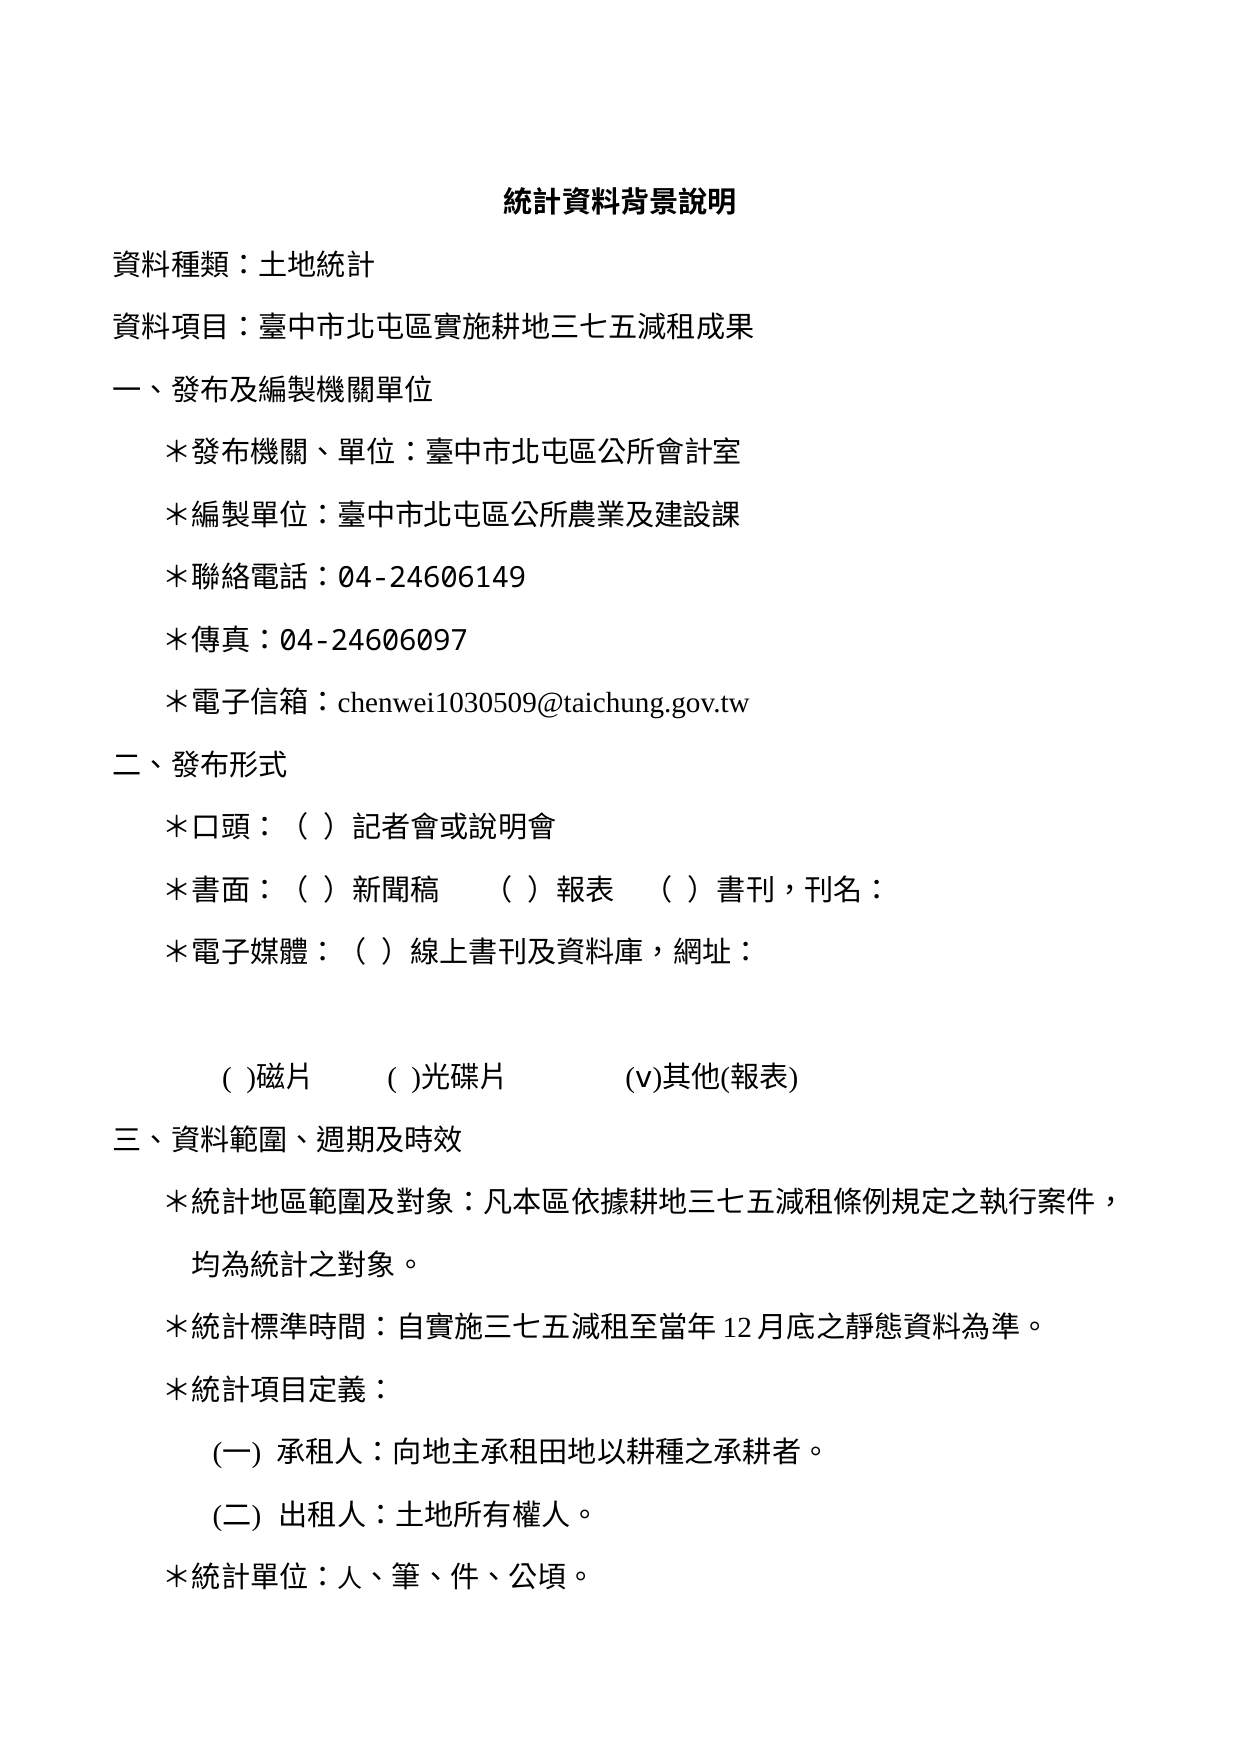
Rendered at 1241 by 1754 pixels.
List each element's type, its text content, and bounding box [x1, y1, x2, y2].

text ＊統計標準時間：自實施三七五減租至當年12月底之靜態資料為準。 [162, 1283, 1128, 1346]
text ＊書面：（ ）新聞稿 （ ）報表 （ ）書刊，刊名： [162, 846, 1128, 908]
text ( )磁片 ( )光碟片 (ⅴ)其他(報表) [112, 1033, 1128, 1096]
text 二、發布形式 [112, 721, 1128, 783]
text ＊發布機關、單位：臺中市北屯區公所會計室 [162, 408, 1128, 471]
text 統計資料背景說明 [112, 158, 1128, 221]
text ＊統計單位：人、筆、件、公頃。 [162, 1533, 1128, 1596]
text ＊傳真：04-24606097 [162, 596, 1128, 658]
text ＊編製單位：臺中市北屯區公所農業及建設課 [162, 471, 1128, 533]
text ＊統計地區範圍及對象：凡本區依據耕地三七五減租條例規定之執行案件，均為統計之對象。 [162, 1158, 1128, 1283]
text (一) 承租人：向地主承租田地以耕種之承耕者。 [212, 1408, 1128, 1471]
text 資料項目：臺中市北屯區實施耕地三七五減租成果 [112, 283, 1128, 346]
text 資料種類：土地統計 [112, 221, 1128, 283]
text ＊口頭：（ ）記者會或說明會 [162, 783, 1128, 846]
text (二) 出租人：土地所有權人。 [212, 1471, 1128, 1533]
text 三、資料範圍、週期及時效 [112, 1096, 1128, 1158]
text ＊電子媒體：（ ）線上書刊及資料庫，網址： [162, 908, 1128, 971]
text ＊統計項目定義： [162, 1346, 1128, 1408]
text 一、發布及編製機關單位 [112, 346, 1128, 408]
text ＊聯絡電話：04-24606149 [162, 533, 1128, 596]
text ＊電子信箱：chenwei1030509@taichung.gov.tw [162, 658, 1128, 721]
